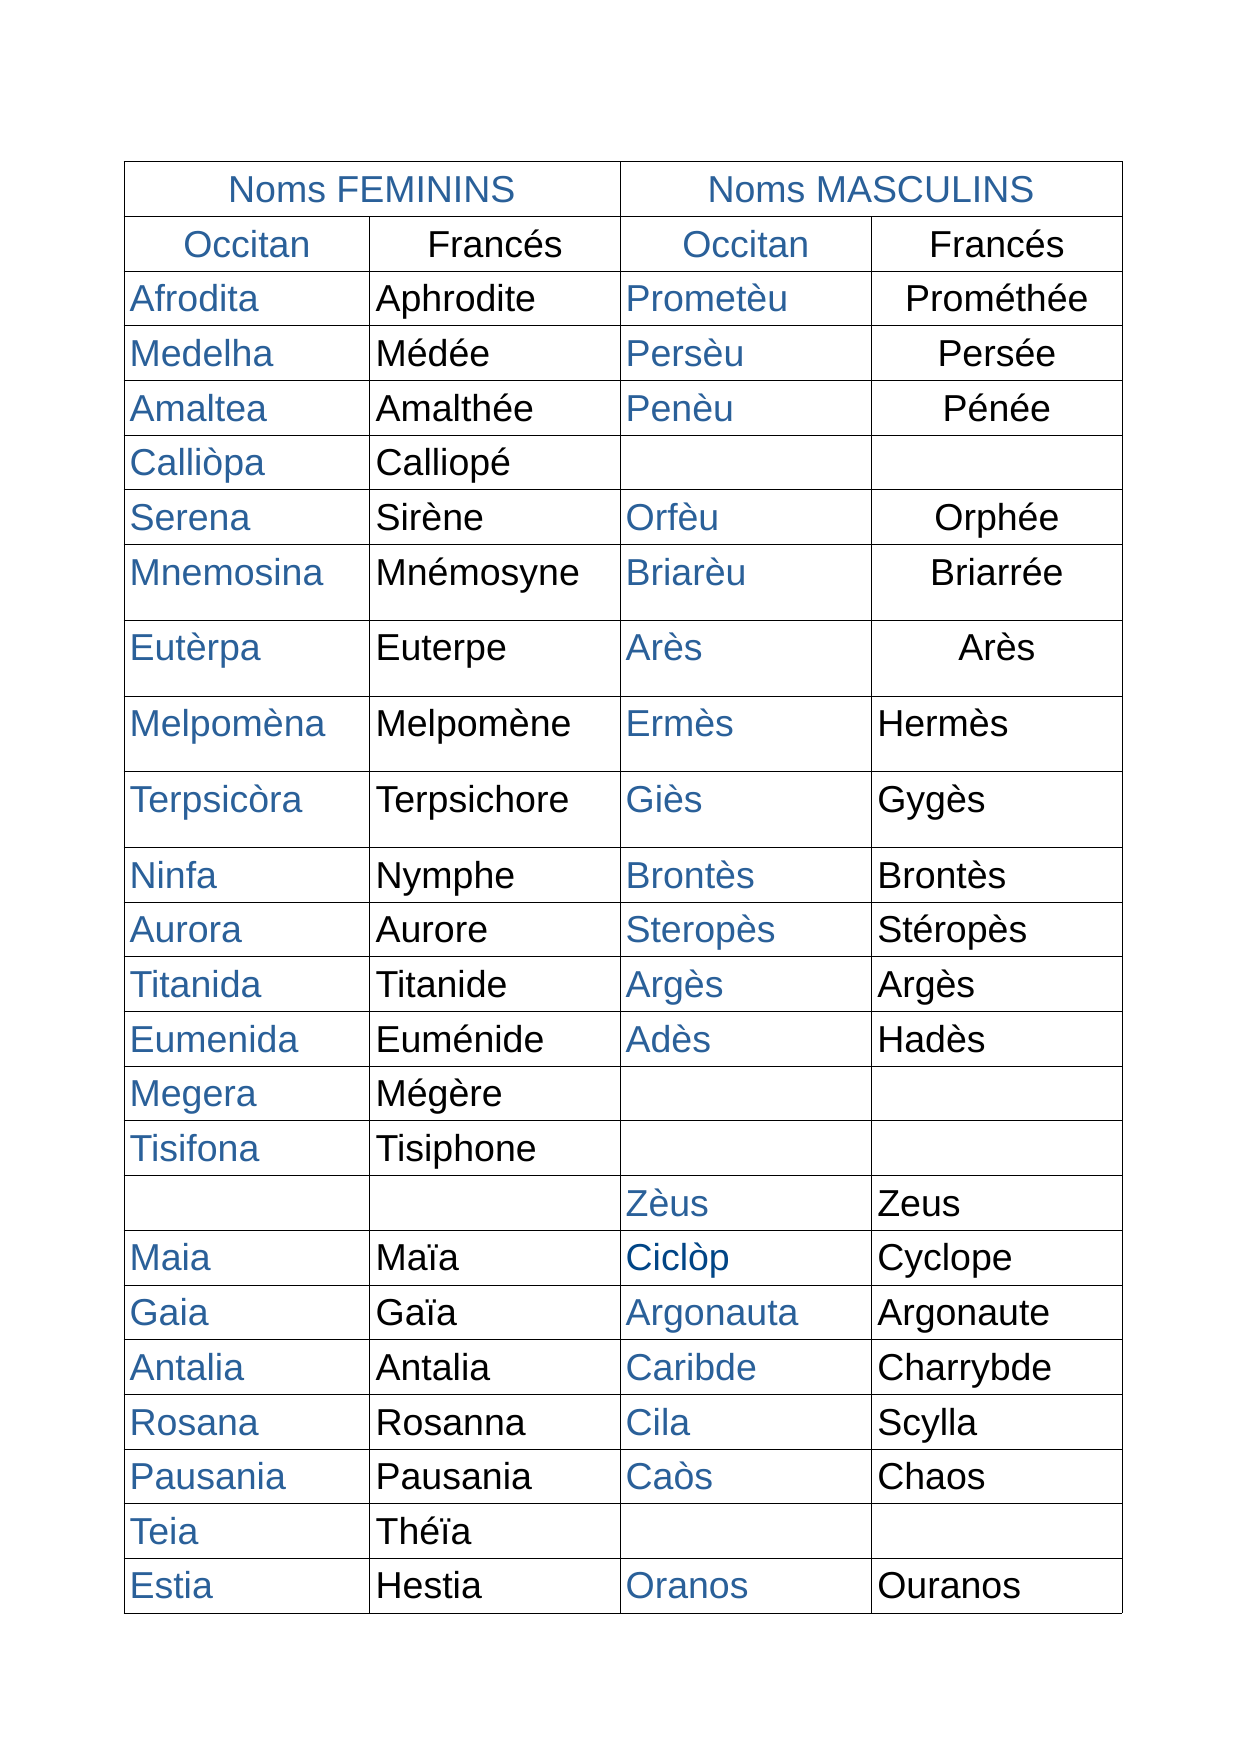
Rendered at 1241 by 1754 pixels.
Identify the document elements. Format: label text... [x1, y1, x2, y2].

table_cell Pausania [370, 1450, 620, 1503]
table_cell Euménide [370, 1012, 620, 1066]
table_cell Maïa [370, 1231, 620, 1284]
table_cell Euterpe [370, 621, 620, 696]
table_cell Maia [125, 1231, 369, 1284]
table_cell Oranos [621, 1559, 871, 1613]
table_cell Tisifona [125, 1121, 369, 1175]
table_cell Mégère [370, 1067, 620, 1120]
table_cell Gaïa [370, 1286, 620, 1339]
table_cell Théïa [370, 1504, 620, 1558]
table_cell Melpomèna [125, 697, 369, 771]
table_cell Occitan [125, 217, 369, 271]
table_cell Gygès [872, 772, 1122, 847]
table_cell Francés [872, 217, 1122, 271]
table_cell Briarèu [621, 545, 871, 620]
table_cell Ouranos [872, 1559, 1122, 1613]
table_cell Megera [125, 1067, 369, 1120]
table_cell [872, 1067, 1122, 1120]
table_cell Melpomène [370, 697, 620, 771]
table_cell Orphée [872, 490, 1122, 544]
table_cell Prometèu [621, 272, 871, 325]
table_cell Arès [621, 621, 871, 696]
table_cell [621, 1067, 871, 1120]
table_cell Charrybde [872, 1340, 1122, 1394]
table_cell [621, 1121, 871, 1175]
table_cell Hestia [370, 1559, 620, 1613]
table_cell Ciclòp [621, 1231, 871, 1284]
table_cell Gaia [125, 1286, 369, 1339]
table_cell Argès [621, 957, 871, 1011]
table_cell Calliopé [370, 436, 620, 489]
table_cell Occitan [621, 217, 871, 271]
table_cell Scylla [872, 1395, 1122, 1448]
table_cell Zeus [872, 1176, 1122, 1230]
table_cell Persée [872, 326, 1122, 380]
table_cell Chaos [872, 1450, 1122, 1503]
table_cell Francés [370, 217, 620, 271]
table_cell Amalthée [370, 381, 620, 435]
table_cell [125, 1176, 369, 1230]
table_cell [872, 1504, 1122, 1558]
table_cell Adès [621, 1012, 871, 1066]
table_cell Eutèrpa [125, 621, 369, 696]
table_cell Argonauta [621, 1286, 871, 1339]
table_cell Caribde [621, 1340, 871, 1394]
table_cell Teia [125, 1504, 369, 1558]
table_cell Pausania [125, 1450, 369, 1503]
table_cell Penèu [621, 381, 871, 435]
table_cell Stéropès [872, 903, 1122, 956]
table_cell [621, 436, 871, 489]
table_cell [370, 1176, 620, 1230]
table_cell Pénée [872, 381, 1122, 435]
table_cell Terpsicòra [125, 772, 369, 847]
table_cell Argonaute [872, 1286, 1122, 1339]
table_cell Steropès [621, 903, 871, 956]
table_cell Calliòpa [125, 436, 369, 489]
table_cell Cyclope [872, 1231, 1122, 1284]
table_cell Mnémosyne [370, 545, 620, 620]
table_cell Amaltea [125, 381, 369, 435]
table_cell Caòs [621, 1450, 871, 1503]
table_cell Mnemosina [125, 545, 369, 620]
table_cell Eumenida [125, 1012, 369, 1066]
table_cell Sirène [370, 490, 620, 544]
table_cell Terpsichore [370, 772, 620, 847]
table_cell Medelha [125, 326, 369, 380]
table_cell Antalia [370, 1340, 620, 1394]
table_cell Ermès [621, 697, 871, 771]
table_cell Estia [125, 1559, 369, 1613]
table_cell Prométhée [872, 272, 1122, 325]
table_cell Aurore [370, 903, 620, 956]
table_cell Rosanna [370, 1395, 620, 1448]
table_cell Brontès [872, 848, 1122, 902]
table_cell [872, 436, 1122, 489]
table_cell Nymphe [370, 848, 620, 902]
table_cell Brontès [621, 848, 871, 902]
table_cell Persèu [621, 326, 871, 380]
table_cell Médée [370, 326, 620, 380]
table_cell Ninfa [125, 848, 369, 902]
table_cell Rosana [125, 1395, 369, 1448]
table_cell Antalia [125, 1340, 369, 1394]
table_cell [621, 1504, 871, 1558]
table_cell Briarrée [872, 545, 1122, 620]
table_cell Hadès [872, 1012, 1122, 1066]
table_cell Aphrodite [370, 272, 620, 325]
table_cell Arès [872, 621, 1122, 696]
table_cell Afrodita [125, 272, 369, 325]
table_cell Zèus [621, 1176, 871, 1230]
table_cell Tisiphone [370, 1121, 620, 1175]
table_cell Aurora [125, 903, 369, 956]
table_cell Titanide [370, 957, 620, 1011]
table_header Noms FEMININS [125, 162, 620, 216]
table_cell [872, 1121, 1122, 1175]
table_cell Titanida [125, 957, 369, 1011]
table_cell Serena [125, 490, 369, 544]
table_cell Argès [872, 957, 1122, 1011]
table_cell Orfèu [621, 490, 871, 544]
table_cell Giès [621, 772, 871, 847]
table_cell Cila [621, 1395, 871, 1448]
table_cell Hermès [872, 697, 1122, 771]
table_header Noms MASCULINS [621, 162, 1122, 216]
